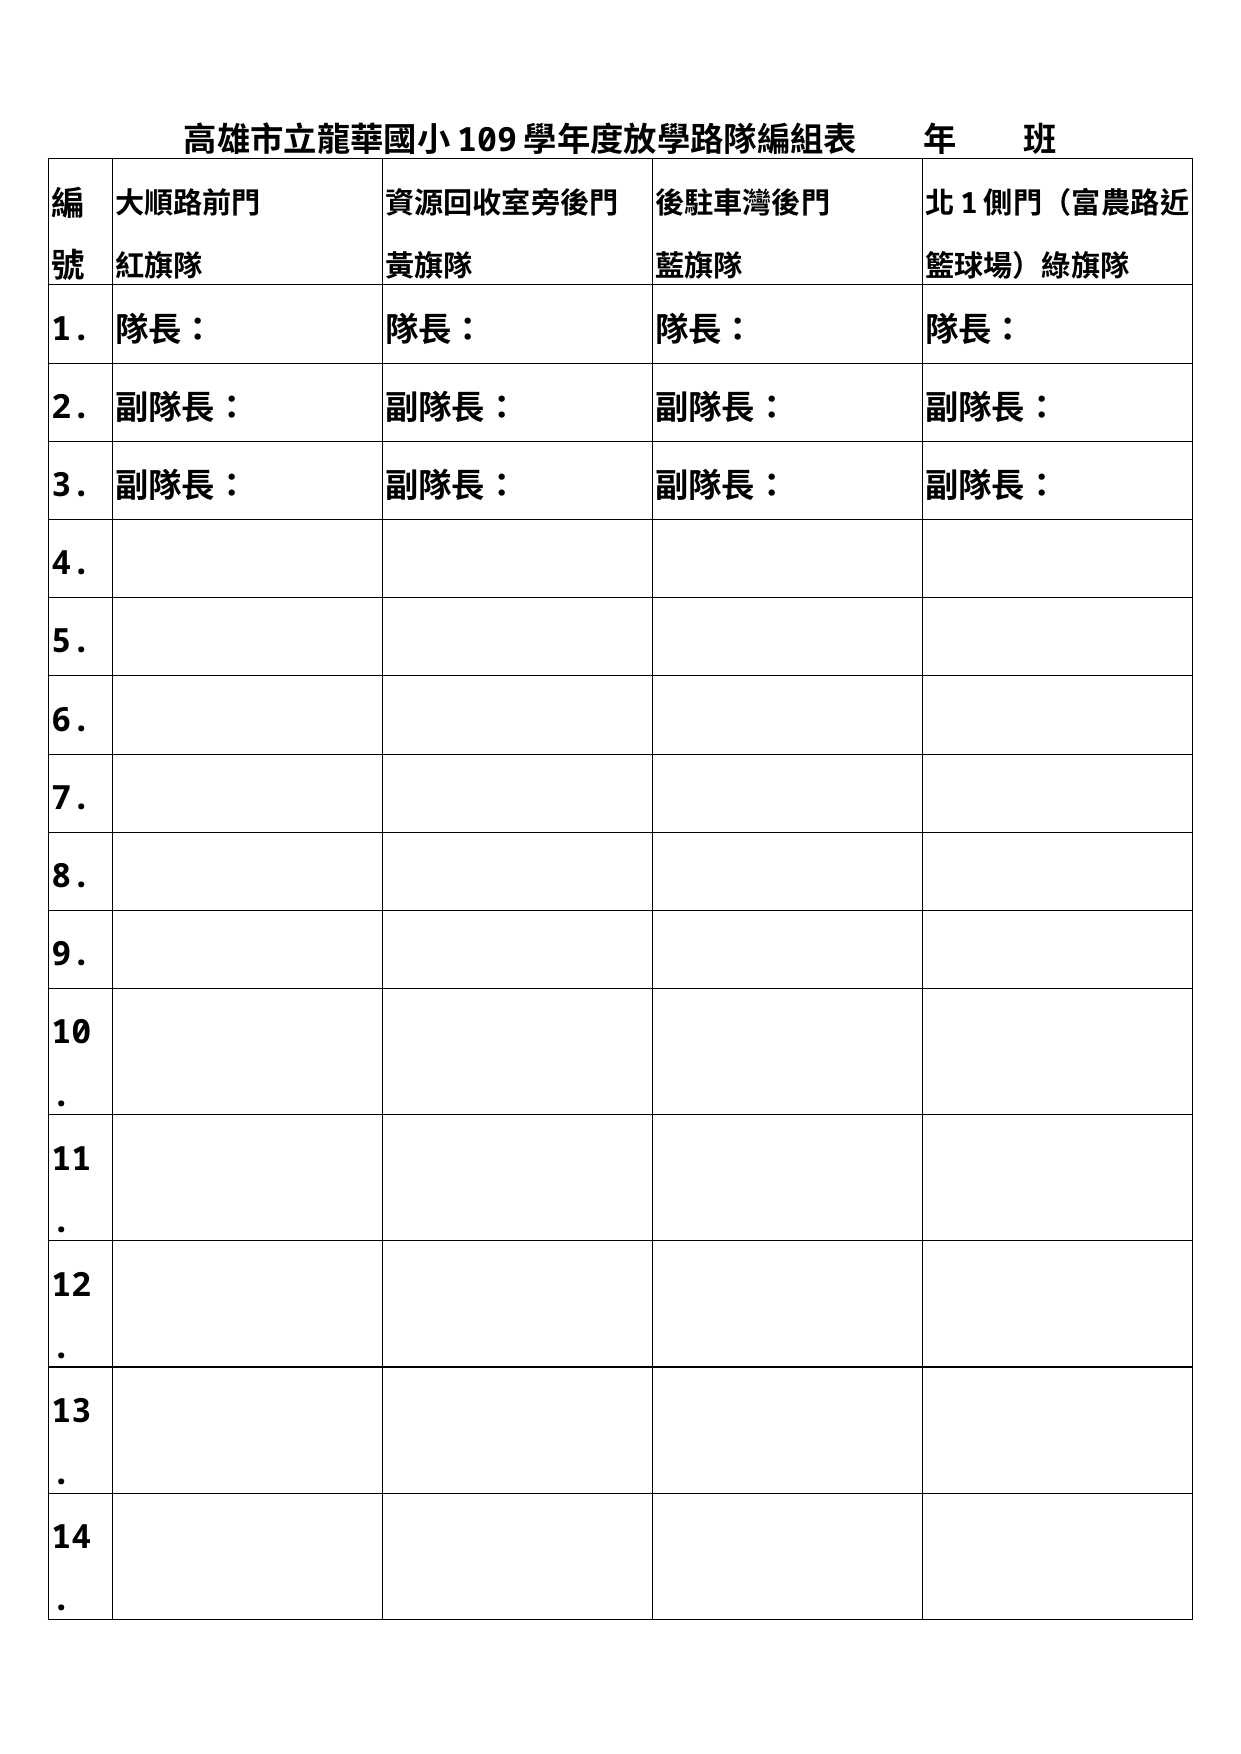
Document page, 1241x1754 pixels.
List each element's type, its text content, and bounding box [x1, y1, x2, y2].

table_cell [49, 285, 112, 362]
table_cell [923, 520, 1192, 597]
table_cell [923, 833, 1192, 910]
table_cell [653, 1494, 922, 1618]
table_cell [113, 911, 382, 988]
table_cell [383, 833, 652, 910]
table_cell [113, 598, 382, 675]
table_cell [653, 1115, 922, 1240]
table_cell [113, 1115, 382, 1240]
table_cell 副隊長： [653, 442, 922, 519]
table_cell [49, 833, 112, 910]
table_cell 副隊長： [653, 364, 922, 441]
table_cell [113, 1368, 382, 1492]
table_cell [923, 989, 1192, 1114]
table_cell [113, 833, 382, 910]
table_cell 副隊長： [923, 442, 1192, 519]
table_cell [923, 755, 1192, 832]
table_cell [383, 598, 652, 675]
table_cell [49, 1368, 112, 1492]
table_cell [49, 755, 112, 832]
table_cell [653, 676, 922, 754]
table_cell [383, 676, 652, 754]
table_cell [383, 755, 652, 832]
table_cell 副隊長： [383, 442, 652, 519]
table_cell 副隊長： [113, 364, 382, 441]
table_cell [923, 1115, 1192, 1240]
table_cell [383, 989, 652, 1114]
table_cell [113, 989, 382, 1114]
table_cell [653, 520, 922, 597]
table_cell 隊長： [653, 285, 922, 362]
table_header 編號 [49, 159, 112, 284]
table_cell 副隊長： [113, 442, 382, 519]
table_cell 副隊長： [383, 364, 652, 441]
table_cell [383, 1494, 652, 1618]
table_cell [383, 1368, 652, 1492]
table_cell [653, 755, 922, 832]
table_header 資源回收室旁後門 黃旗隊 [383, 159, 652, 284]
table_cell [923, 598, 1192, 675]
table_cell 隊長： [113, 285, 382, 362]
table_cell [49, 989, 112, 1114]
table_cell 隊長： [923, 285, 1192, 362]
table_cell [923, 676, 1192, 754]
table_cell [49, 598, 112, 675]
table_cell [113, 1494, 382, 1618]
table_cell [923, 911, 1192, 988]
table_cell [383, 520, 652, 597]
table_cell [383, 911, 652, 988]
table_cell [653, 833, 922, 910]
table_header 大順路前門 紅旗隊 [113, 159, 382, 284]
table_cell [113, 1241, 382, 1366]
table_cell [113, 676, 382, 754]
table_cell [49, 676, 112, 754]
table_cell [383, 1241, 652, 1366]
table_header 後駐車灣後門 藍旗隊 [653, 159, 922, 284]
table_cell [383, 1115, 652, 1240]
table_cell [49, 520, 112, 597]
table_cell [113, 520, 382, 597]
table_cell [49, 442, 112, 519]
table_cell [49, 1115, 112, 1240]
table_cell [653, 1241, 922, 1366]
table_cell [923, 1494, 1192, 1618]
table_cell [49, 1494, 112, 1618]
table_cell [49, 1241, 112, 1366]
table_cell [653, 911, 922, 988]
table_cell [653, 1368, 922, 1492]
table_cell [49, 364, 112, 441]
table_cell [923, 1241, 1192, 1366]
table_cell [113, 755, 382, 832]
table_cell [653, 989, 922, 1114]
table_cell 副隊長： [923, 364, 1192, 441]
table_cell [49, 911, 112, 988]
table_cell [923, 1368, 1192, 1492]
table_cell 隊長： [383, 285, 652, 362]
table_cell [653, 598, 922, 675]
table_header 北1側門（富農路近籃球場）綠旗隊 [923, 159, 1192, 284]
text 高雄市立龍華國小109學年度放學路隊編組表 年 班 [75, 96, 1165, 158]
